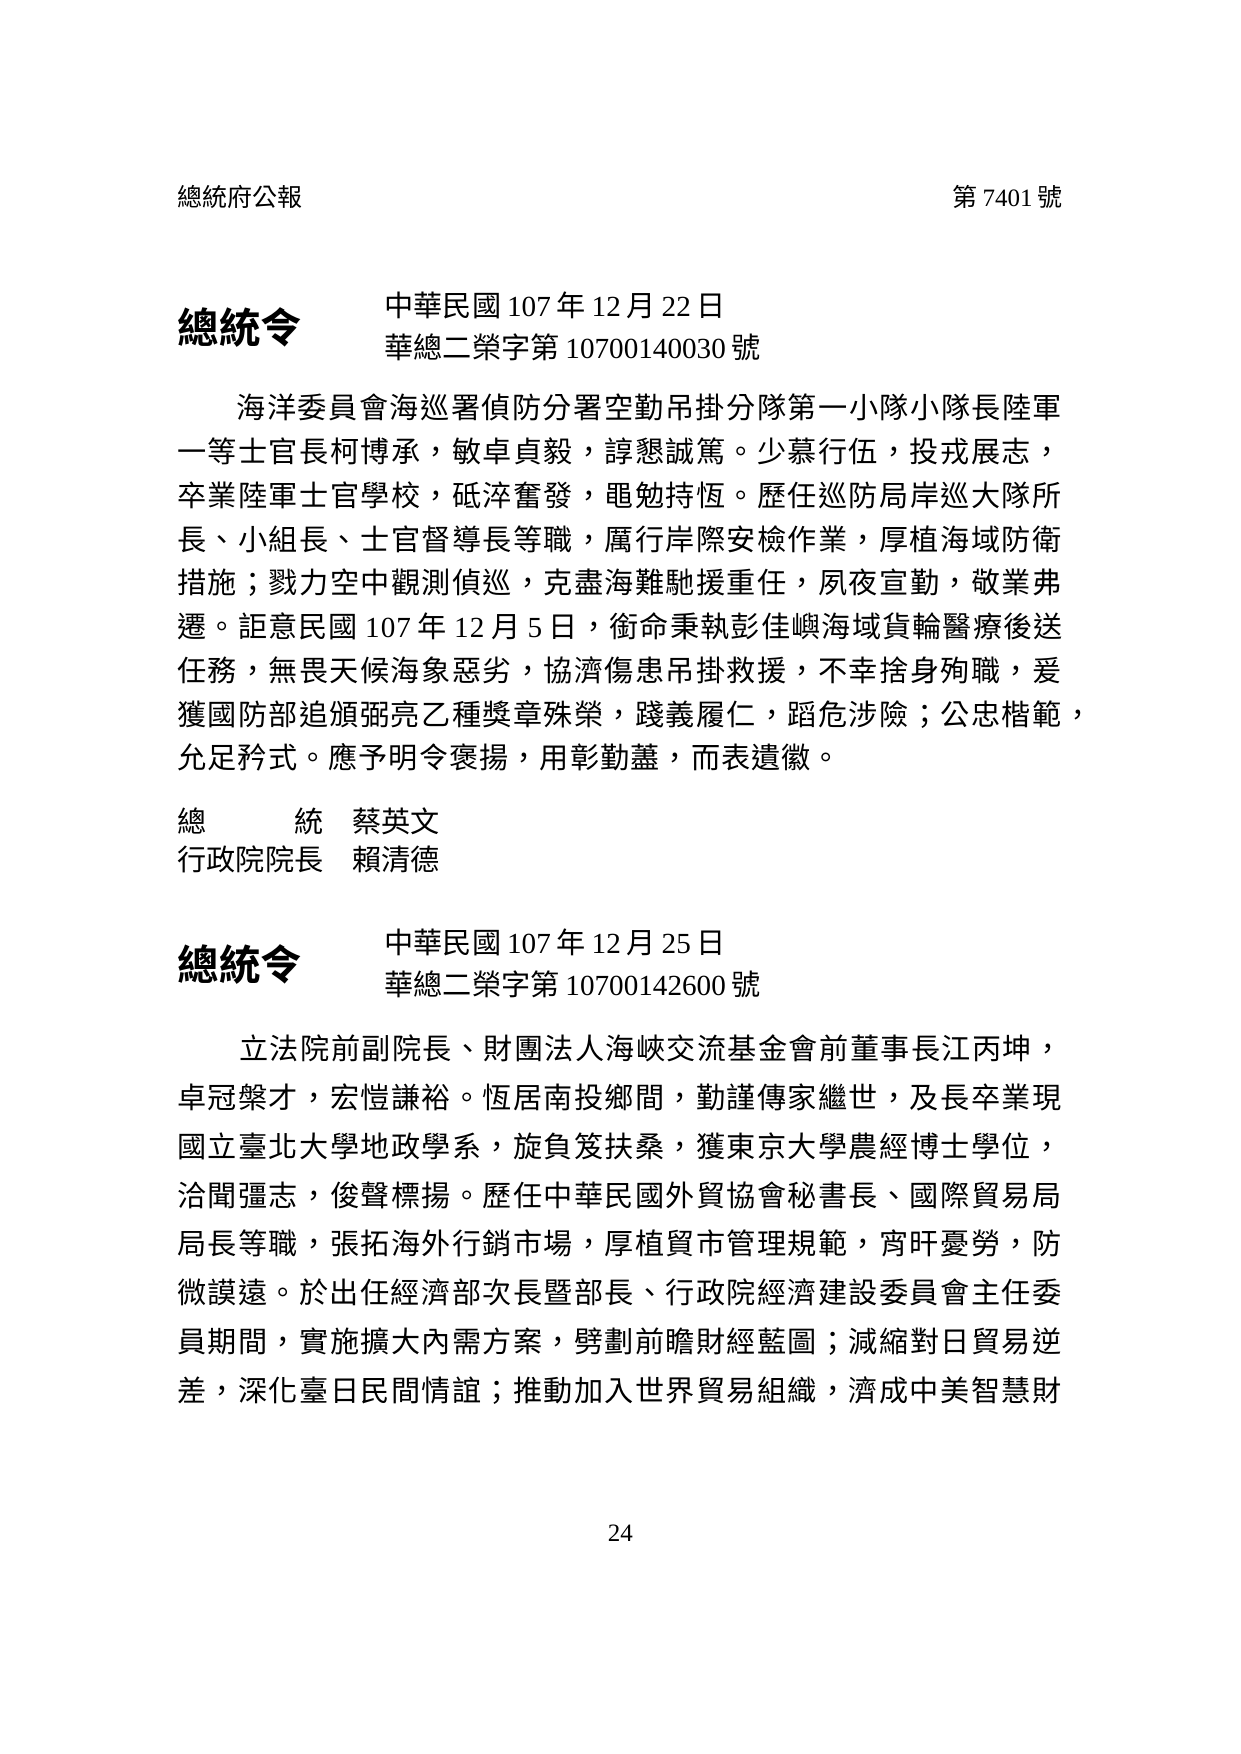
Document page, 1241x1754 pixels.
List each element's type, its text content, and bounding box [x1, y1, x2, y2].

text 海洋委員會海巡署偵防分署空勤吊掛分隊第一小隊小隊長陸軍一等士官長柯博承，敏卓貞毅，諄懇誠篤。少慕行伍，投戎展志，卒業陸軍士官學校，砥淬奮發，黽勉持恆。歷任巡防局岸巡大隊所長、小組長、士官督導長等職，厲行岸際安檢作業，厚植海域防衛措施；戮力空中觀測偵巡，克盡海難馳援重任，夙夜宣勤，敬業弗遷。詎意民國107年12月5日，銜命秉執彭佳嶼海域貨輪醫療後送任務，無畏天候海象惡劣，協濟傷患吊掛救援，不幸捨身殉職，爰獲國防部追頒弼亮乙種獎章殊榮，踐義履仁，蹈危涉險；公忠楷範，允足矜式。應予明令褒揚，用彰勤藎，而表遺徽。 [177, 384, 1063, 778]
text 行政院院長 賴清德 [177, 840, 1063, 878]
text 總 統 蔡英文 [177, 803, 1063, 840]
table_header 總統令 [174, 266, 381, 384]
table_header 中華民國107年12月25日 華總二榮字第10700142600號 [381, 903, 877, 1021]
text 立法院前副院長、財團法人海峽交流基金會前董事長江丙坤，卓冠槃才，宏愷謙裕。恆居南投鄉間，勤謹傳家繼世，及長卒業現國立臺北大學地政學系，旋負笈扶桑，獲東京大學農經博士學位，洽聞彊志，俊聲標揚。歷任中華民國外貿協會秘書長、國際貿易局局長等職，張拓海外行銷市場，厚植貿市管理規範，宵旰憂勞，防微謨遠。於出任經濟部次長暨部長、行政院經濟建設委員會主任委員期間，實施擴大內需方案，劈劃前瞻財經藍圖；減縮對日貿易逆差，深化臺日民間情誼；推動加入世界貿易組織，濟成中美智慧財 [177, 1021, 1063, 1411]
table_header 中華民國107年12月22日 華總二榮字第10700140030號 [381, 266, 877, 384]
table_header 總統令 [174, 903, 381, 1021]
